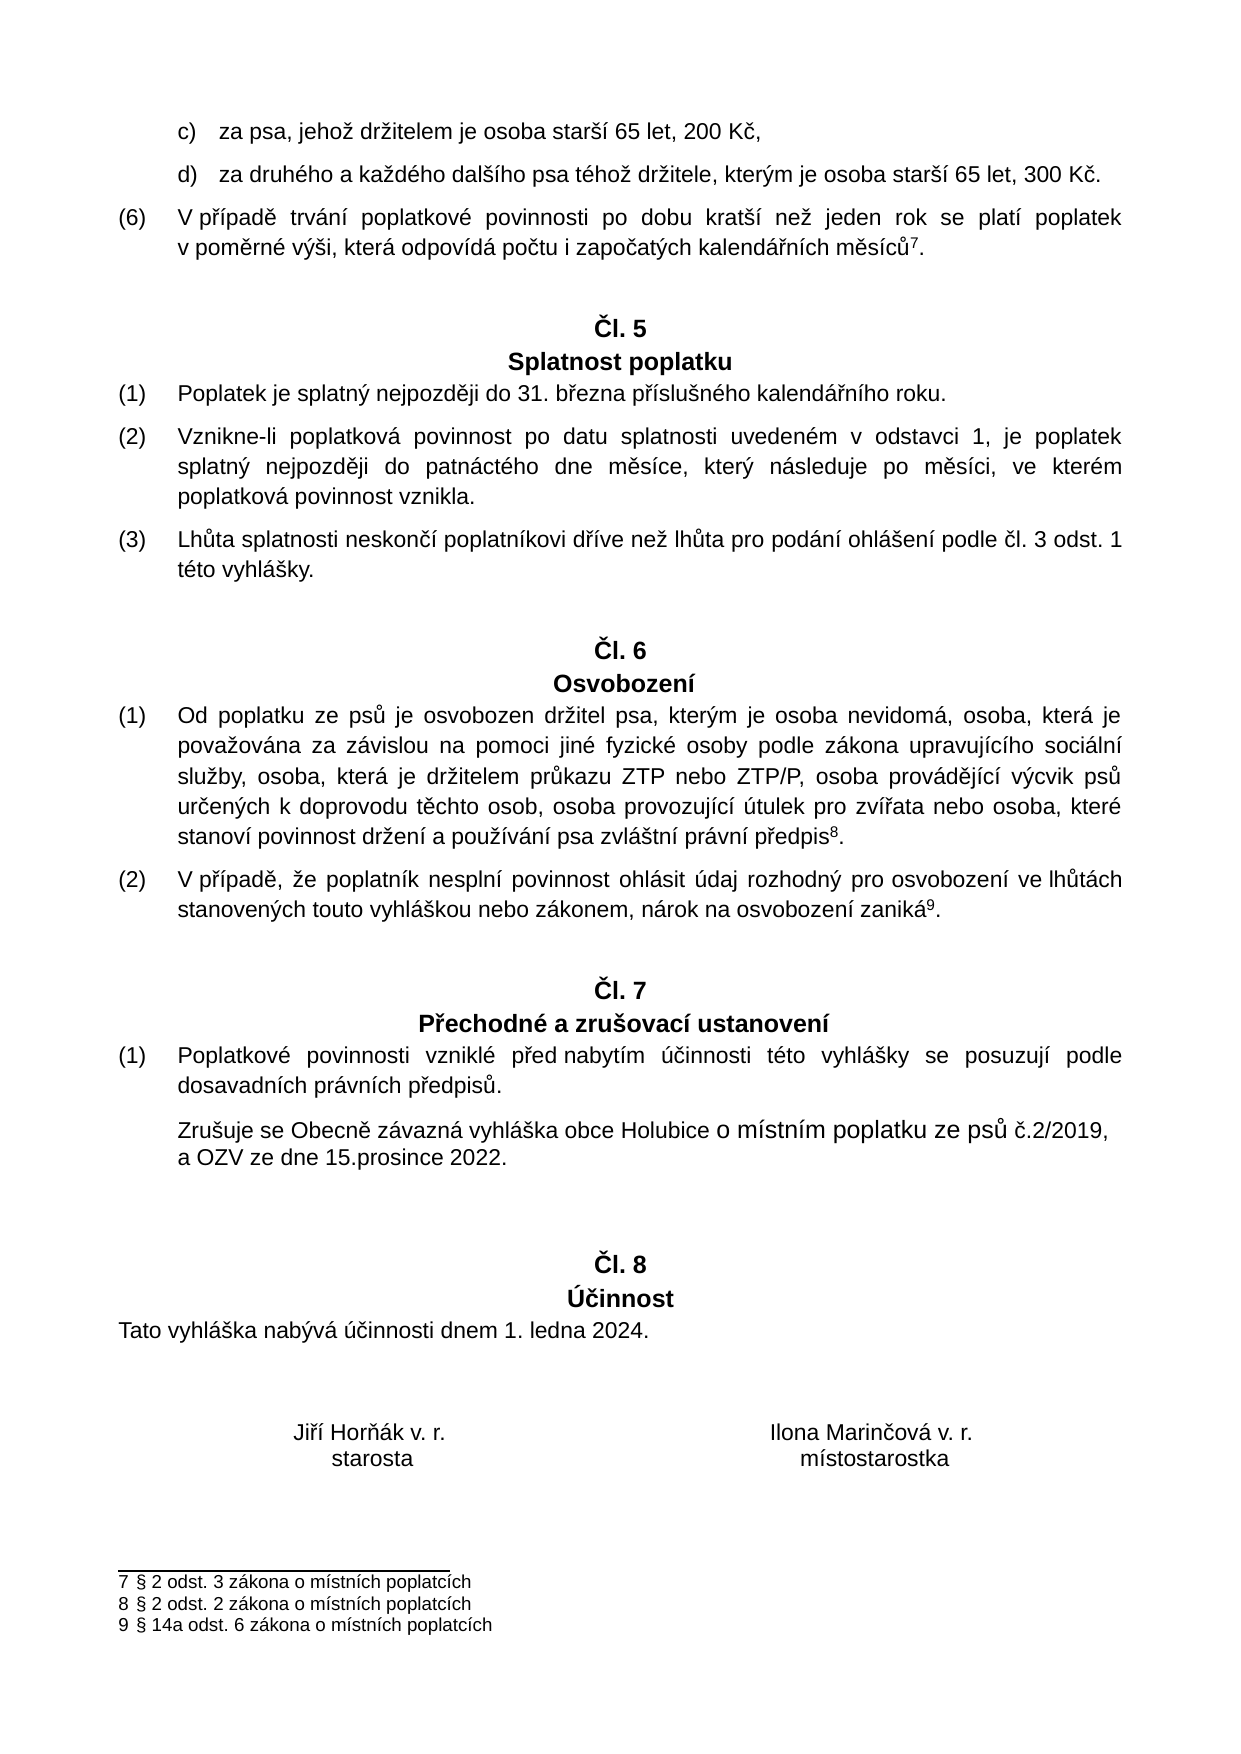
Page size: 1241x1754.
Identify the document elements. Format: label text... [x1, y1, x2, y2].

subtitle Čl. 8 Účinnost [118, 1251, 1122, 1312]
list Poplatkové povinnosti vzniklé před nabytím účinnosti této vyhlášky se posuzují podle dosavadních právních předpisů. [118, 1042, 1122, 1099]
table_header Jiří Horňák v. r. starosta [118, 1359, 620, 1477]
list § 2 odst. 3 zákona o místních poplatcích [118, 1571, 1122, 1592]
list Poplatek je splatný nejpozději do 31. března příslušného kalendářního roku. [118, 380, 1122, 406]
list Lhůta splatnosti neskončí poplatníkovi dříve než lhůta pro podání ohlášení podle čl. 3 odst. 1 této vyhlášky. [118, 526, 1122, 582]
subtitle Čl. 6 Osvobození [118, 636, 1122, 698]
list V případě trvání poplatkové povinnosti po dobu kratší než jeden rok se platí poplatek v poměrné výši, která odpovídá počtu i započatých kalendářních měsíců. [118, 203, 1122, 260]
list Od poplatku ze psů je osvobozen držitel psa, kterým je osoba nevidomá, osoba, která je považována za závislou na pomoci jiné fyzické osoby podle zákona upravujícího sociální služby, osoba, která je držitelem průkazu ZTP nebo ZTP/P, osoba provádějící výcvik psů určených k doprovodu těchto osob, osoba provozující útulek pro zvířata nebo osoba, které stanoví povinnost držení a používání psa zvláštní právní předpis. [118, 702, 1122, 849]
table_header Ilona Marinčová v. r. místostarostka [620, 1359, 1122, 1477]
list Vznikne-li poplatková povinnost po datu splatnosti uvedeném v odstavci 1, je poplatek splatný nejpozději do patnáctého dne měsíce, který následuje po měsíci, ve kterém poplatková povinnost vznikla. [118, 423, 1122, 509]
list za psa, jehož držitelem je osoba starší 65 let, 200 Kč, [177, 118, 1122, 144]
list § 2 odst. 2 zákona o místních poplatcích [118, 1592, 1122, 1614]
list V případě, že poplatník nesplní povinnost ohlásit údaj rozhodný pro osvobození ve lhůtách stanovených touto vyhláškou nebo zákonem, nárok na osvobození zaniká. [118, 866, 1122, 922]
text Tato vyhláška nabývá účinnosti dnem 1. ledna 2024. [118, 1317, 1122, 1343]
subtitle Čl. 5 Splatnost poplatku [118, 314, 1122, 376]
list § 14a odst. 6 zákona o místních poplatcích [118, 1614, 1122, 1635]
text Zrušuje se Obecně závazná vyhláška obce Holubice o místním poplatku ze psů č.2/2019, a OZV ze dne 15.prosince 2022. [177, 1115, 1122, 1170]
subtitle Čl. 7 Přechodné a zrušovací ustanovení [118, 976, 1122, 1038]
list za druhého a každého dalšího psa téhož držitele, kterým je osoba starší 65 let, 300 Kč. [177, 161, 1122, 187]
